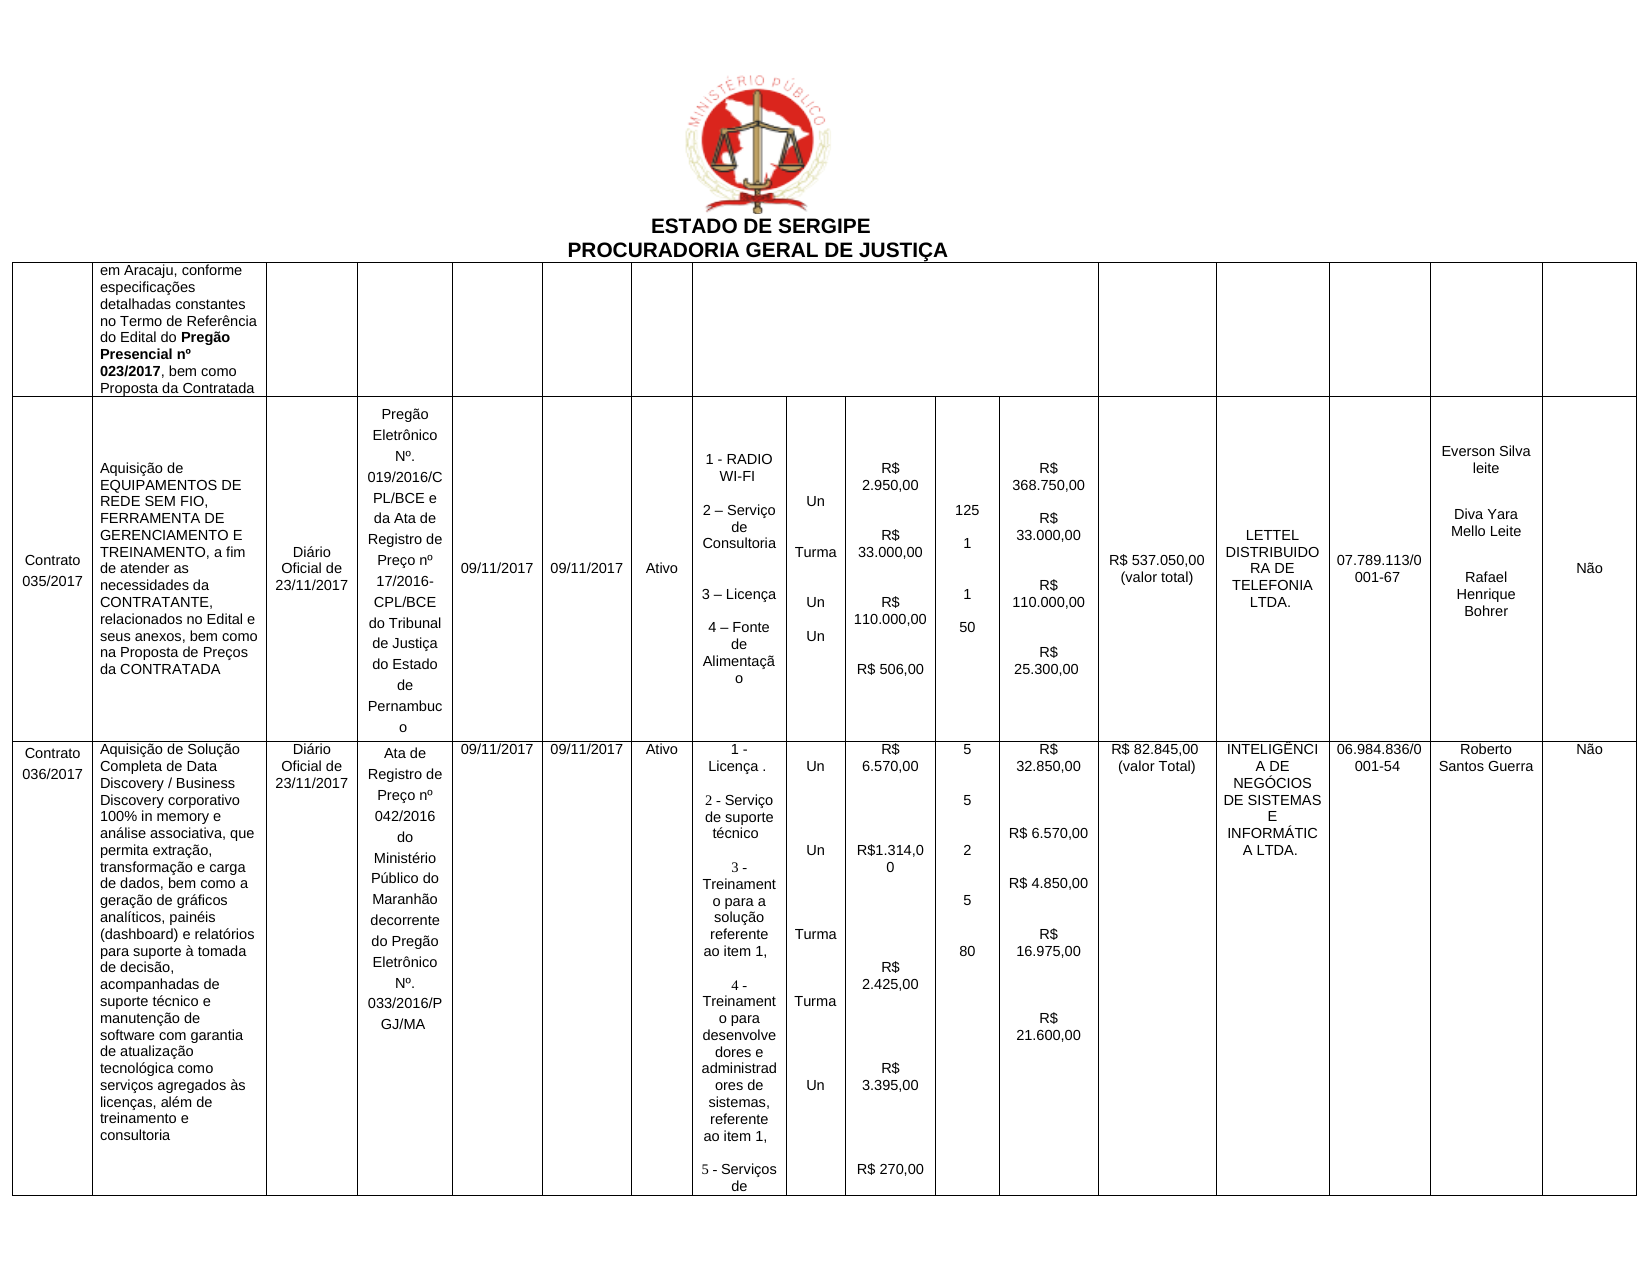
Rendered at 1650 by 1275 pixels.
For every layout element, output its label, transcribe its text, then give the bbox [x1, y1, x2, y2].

table_cell Contrato 036/2017 [13, 742, 92, 1194]
table_cell R$ 82.845,00 (valor Total) [1099, 742, 1216, 1194]
table_cell 09/11/2017 [453, 742, 542, 1194]
table_cell R$ 537.050,00 (valor total) [1099, 397, 1216, 741]
table_cell R$ 32.850,00 R$ 6.570,00 R$ 4.850,00 R$ 16.975,00 R$ 21.600,00 [1000, 742, 1098, 1194]
table_cell 1 - Licença . 2 - Serviço de suporte técnico 3 - Treinamento para a solução referente ao item 1, 4 - Treinamento para desenvolvedores e administradores de sistemas, referente ao item 1, 5 - Serviços de [693, 742, 786, 1194]
table_cell 06.984.836/0001-54 [1330, 742, 1430, 1194]
table_cell Diário Oficial de 23/11/2017 [267, 742, 357, 1194]
table_cell [267, 263, 357, 396]
table_cell LETTEL DISTRIBUIDORA DE TELEFONIA LTDA. [1217, 397, 1329, 741]
table_cell R$ 368.750,00 R$ 33.000,00 R$ 110.000,00 R$ 25.300,00 [1000, 397, 1098, 741]
table_cell 125 1 1 50 [936, 397, 999, 741]
table_cell Ativo [632, 742, 692, 1194]
table_cell Un Turma Un Un [787, 397, 845, 741]
table_cell 09/11/2017 [453, 397, 542, 741]
table_cell Pregão Eletrônico Nº. 019/2016/CPL/BCE e da Ata de Registro de Preço nº 17/2016-CPL/BCE do Tribunal de Justiça do Estado de Pernambuco [358, 397, 452, 741]
table_cell Roberto Santos Guerra [1431, 742, 1542, 1194]
table_cell [453, 263, 542, 396]
table_cell 09/11/2017 [543, 742, 631, 1194]
table_cell Ata de Registro de Preço nº 042/2016 do Ministério Público do Maranhão decorrente do Pregão Eletrônico Nº. 033/2016/PGJ/MA [358, 742, 452, 1194]
table_cell [632, 263, 692, 396]
table_cell 07.789.113/0001-67 [1330, 397, 1430, 741]
table_cell Un Un Turma Turma Un [787, 742, 845, 1194]
table_cell [1217, 263, 1329, 396]
table_cell [13, 263, 92, 396]
table_cell em Aracaju, conforme especificações detalhadas constantes no Termo de Referência do Edital do Pregão Presencial nº 023/2017, bem como Proposta da Contratada [93, 263, 266, 396]
table_cell Ativo [632, 397, 692, 741]
table_cell Aquisição de Solução Completa de Data Discovery / Business Discovery corporativo 100% in memory e análise associativa, que permita extração, transformação e carga de dados, bem como a geração de gráficos analíticos, painéis (dashboard) e relatórios para suporte à tomada de decisão, acompanhadas de suporte técnico e manutenção de software com garantia de atualização tecnológica como serviços agregados às licenças, além de treinamento e consultoria [93, 742, 266, 1194]
table_cell R$ 2.950,00 R$ 33.000,00 R$ 110.000,00 R$ 506,00 [846, 397, 935, 741]
table_cell R$ 6.570,00 R$1.314,00 R$ 2.425,00 R$ 3.395,00 R$ 270,00 [846, 742, 935, 1194]
table_cell [543, 263, 631, 396]
table_cell [1099, 263, 1216, 396]
table_cell Aquisição de EQUIPAMENTOS DE REDE SEM FIO, FERRAMENTA DE GERENCIAMENTO E TREINAMENTO, a fim de atender as necessidades da CONTRATANTE, relacionados no Edital e seus anexos, bem como na Proposta de Preços da CONTRATADA [93, 397, 266, 741]
table_cell [358, 263, 452, 396]
table_cell INTELIGÊNCIA DE NEGÓCIOS DE SISTEMAS E INFORMÁTICA LTDA. [1217, 742, 1329, 1194]
table_cell Não [1543, 742, 1636, 1194]
table_cell Everson Silva leite Diva Yara Mello Leite Rafael Henrique Bohrer [1431, 397, 1542, 741]
table_cell [1431, 263, 1542, 396]
table_cell 1 - RADIO WI-FI 2 – Serviço de Consultoria 3 – Licença 4 – Fonte de Alimentação [693, 397, 786, 741]
table_cell [1330, 263, 1430, 396]
table_cell Contrato 035/2017 [13, 397, 92, 741]
table_cell [1543, 263, 1636, 396]
table_cell 09/11/2017 [543, 397, 631, 741]
table_cell [693, 263, 1098, 396]
table_cell 5 5 2 5 80 [936, 742, 999, 1194]
table_cell Diário Oficial de 23/11/2017 [267, 397, 357, 741]
table_cell Não [1543, 397, 1636, 741]
